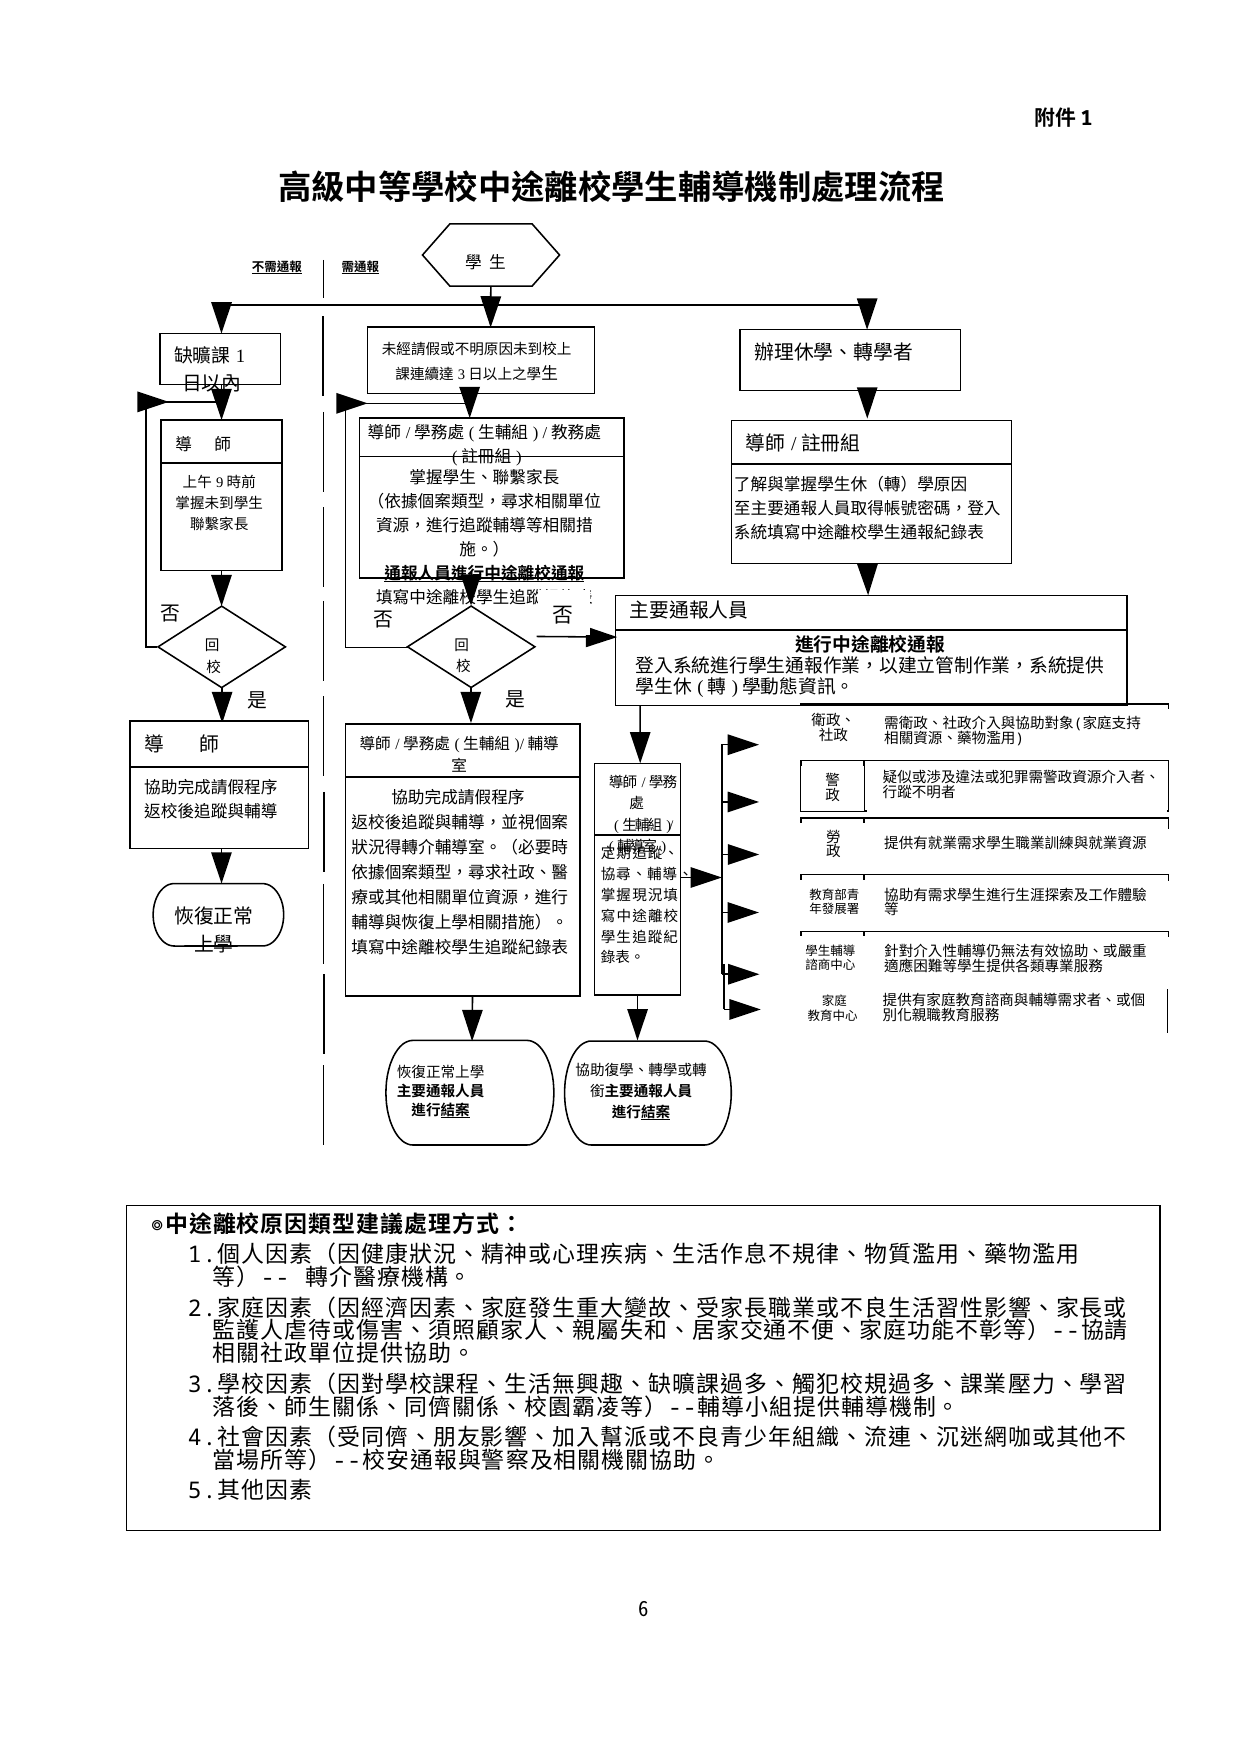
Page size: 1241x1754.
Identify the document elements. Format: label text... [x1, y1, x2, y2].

text 衛政、 [805, 714, 861, 728]
text 政 [816, 788, 849, 803]
text 家庭 [807, 994, 861, 1009]
text 高級中等學校中途離校學生輔導機制處理流程 [130, 143, 1092, 205]
text 教育部青年發展署 [806, 888, 862, 917]
text 提供有就業需求學生職業訓練與就業資源 [884, 837, 1154, 851]
text 勞 [805, 830, 861, 845]
text 需衛政、社政介入與協助對象(家庭支持相關資源、藥物濫用) [884, 717, 1154, 746]
text 否 [553, 598, 575, 628]
text 提供有家庭教育諮商與輔導需求者、或個別化親職教育服務 [882, 994, 1152, 1023]
text 社政 [805, 728, 861, 743]
text 警 [816, 774, 849, 788]
text 教育中心 [807, 1009, 861, 1023]
text 政 [805, 845, 861, 859]
text 針對介入性輔導仍無法有效協助、或嚴重適應困難等學生提供各類專業服務 [884, 945, 1154, 974]
text 協助有需求學生進行生涯探索及工作體驗等 [884, 888, 1154, 918]
text 學生輔導諮商中心 [805, 943, 861, 973]
text 疑似或渉及違法或犯罪需警政資源介入者、行蹤不明者 [882, 771, 1152, 800]
table_header ◎中途離校原因類型建議處理方式： 1.個人因素（因健康狀況、精神或心理疾病、生活作息不規律、物質濫用、藥物濫用等）-- 轉介醫療機構。 2.家庭因素（因經濟因素、家庭發生重大變故、受家長職業或不良生活習性影響、家長或監護人虐待或傷害、須照顧家人、親屬失和、居家交通不便、家庭功能不彰等）--協請相關社政單位提供協助。 3.學校因素（因對學校課程、生活無興趣、缺曠課過多、觸犯校規過多、課業壓力、學習落後、師生關係、同儕關係、校園霸凌等）--輔導小組提供輔導機制。 4.社會因素（受同儕、朋友影響、加入幫派或不良青少年組織、流連、沉迷網咖或其他不當場所等）--校安通報與警察及相關機關協助。 5.其他因素 [127, 1206, 1159, 1530]
